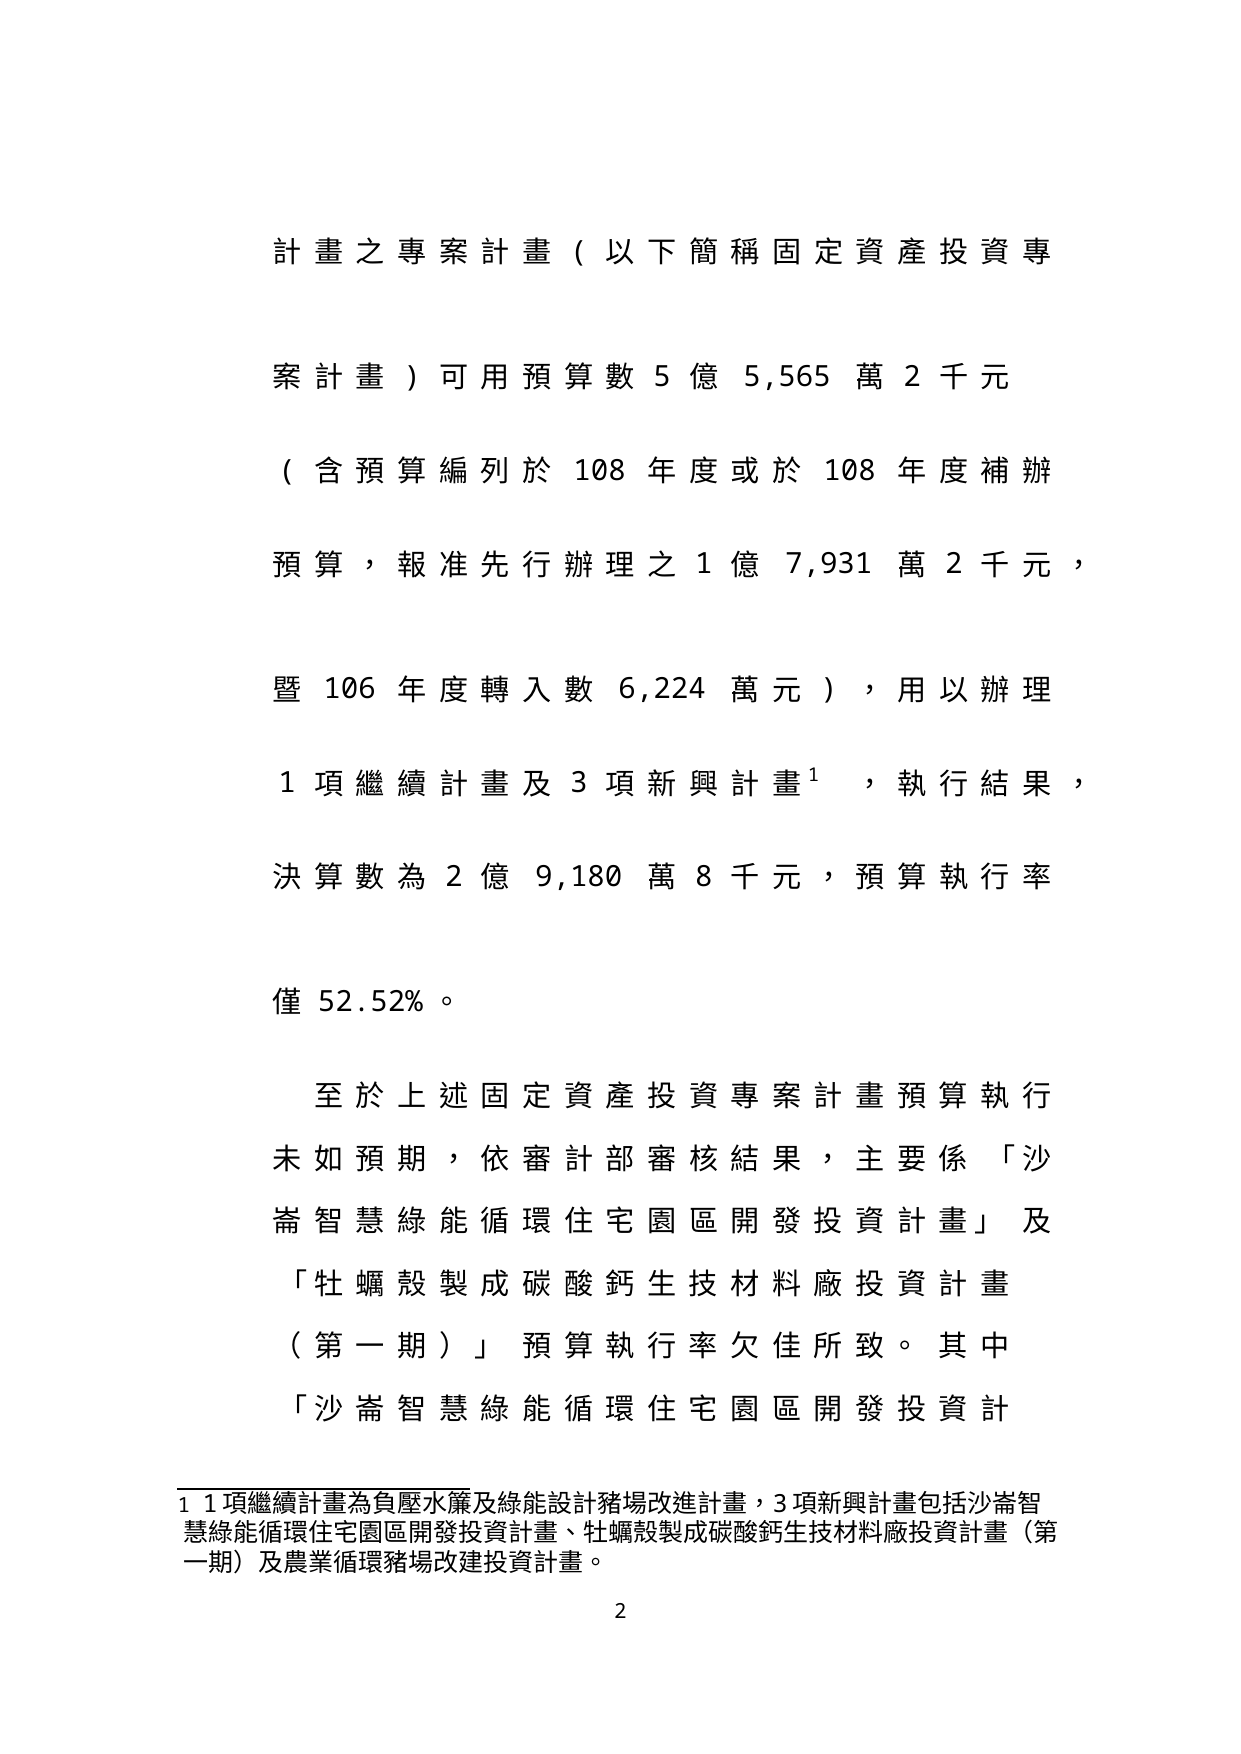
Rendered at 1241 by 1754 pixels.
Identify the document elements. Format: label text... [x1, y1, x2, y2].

text 台糖公司107年度固定資產建設改良擴充計畫之專案計畫(以下簡稱固定資產投資專案計畫)可用預算數5億5,565萬2千元(含預算編列於108年度或於108年度補辦預算，報准先行辦理之1億7,931萬2千元，暨106年度轉入數6,224萬元)，用以辦理1項繼續計畫及3項新興計畫，執行結果，決算數為2億9,180萬8千元，預算執行率僅52.52%。 [242, 177, 1058, 1052]
text 至於上述固定資產投資專案計畫預算執行未如預期，依審計部審核結果，主要係「沙崙智慧綠能循環住宅園區開發投資計畫」及「牡蠣殼製成碳酸鈣生技材料廠投資計畫（第一期）」預算執行率欠佳所致。其中「沙崙智慧綠能循環住宅園區開發投資計 [242, 1052, 1058, 1427]
text 1項繼續計畫為負壓水簾及綠能設計豬場改進計畫，3項新興計畫包括沙崙智慧綠能循環住宅園區開發投資計畫、牡蠣殼製成碳酸鈣生技材料廠投資計畫（第一期）及農業循環豬場改建投資計畫。 [177, 1489, 1063, 1577]
